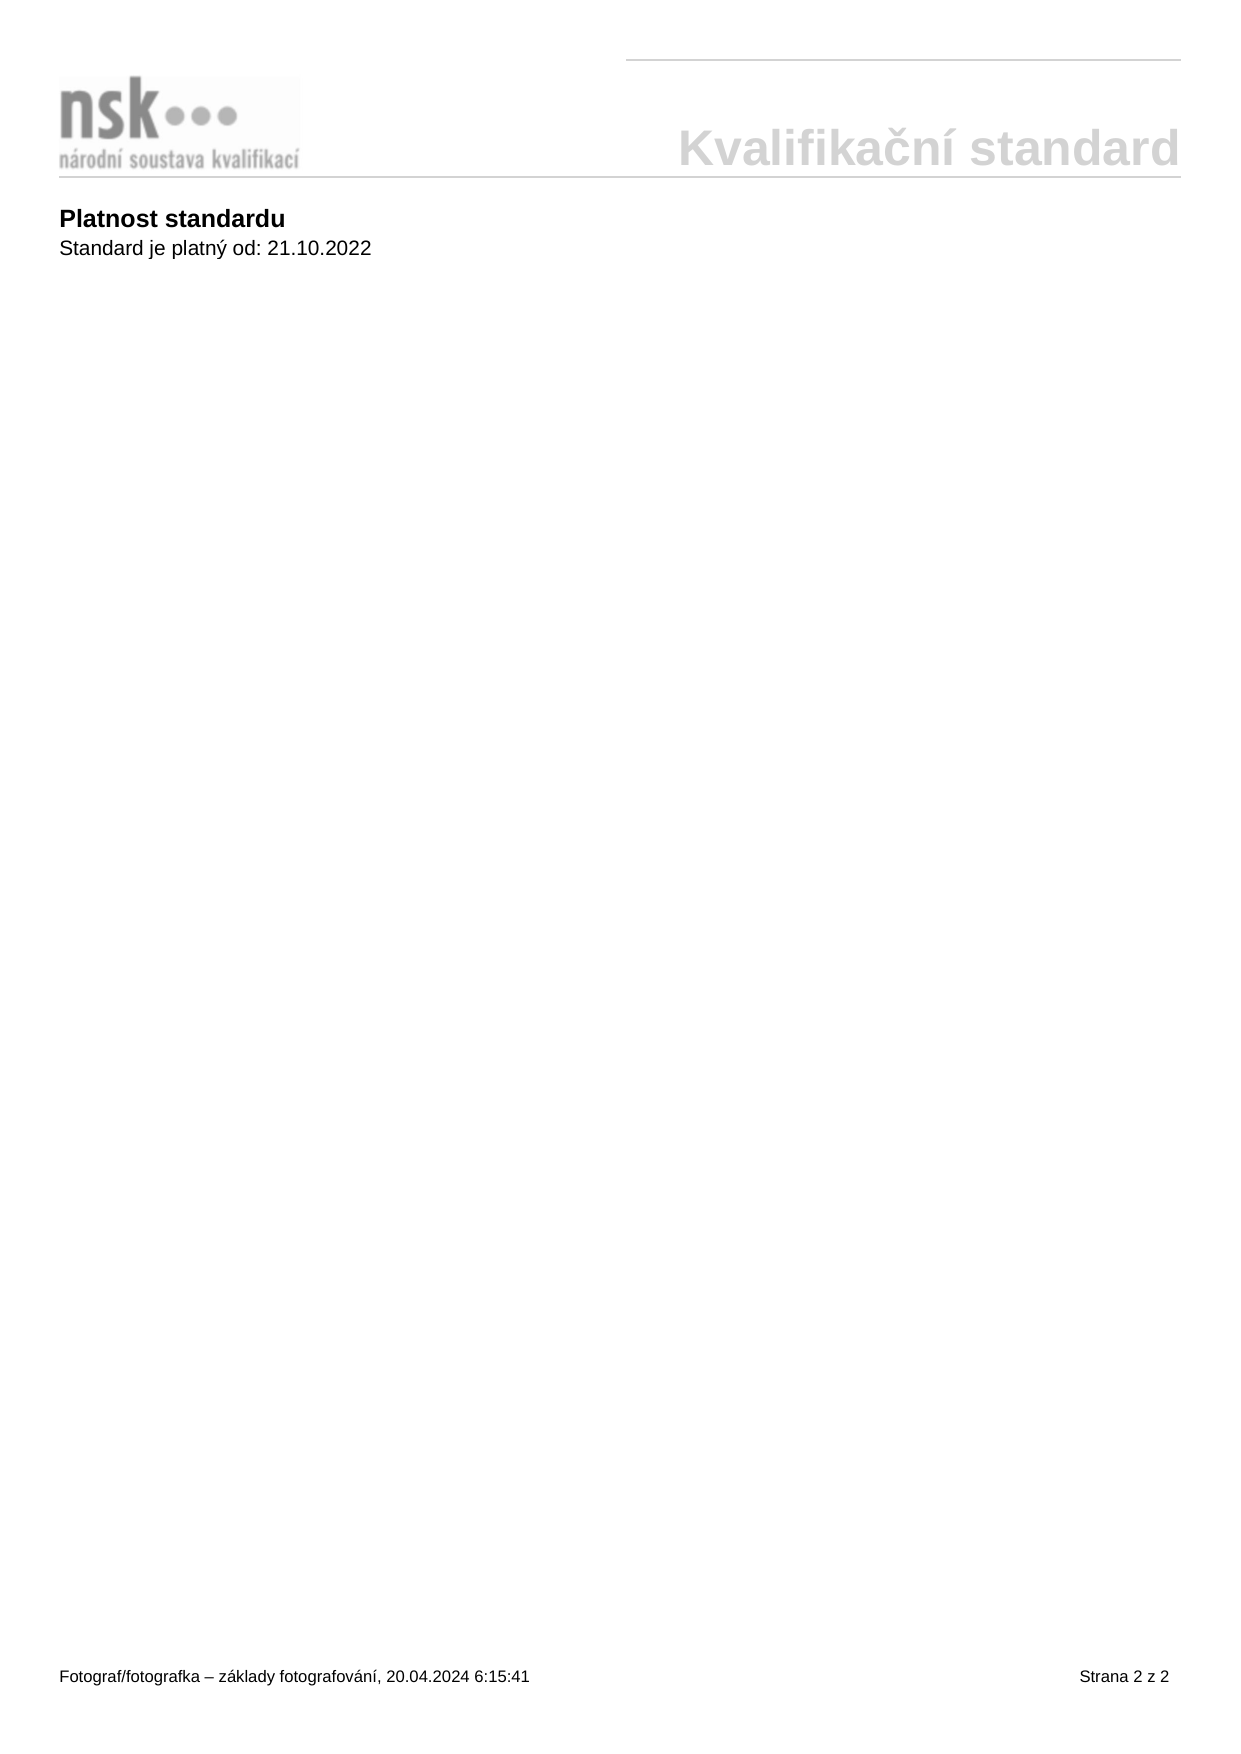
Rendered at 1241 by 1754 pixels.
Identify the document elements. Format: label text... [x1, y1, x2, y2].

table_cell [1093, 1159, 1169, 1409]
table_cell [862, 1159, 1093, 1409]
table_cell [484, 194, 620, 200]
table_cell Fotograf/fotografka – základy fotografování, 20.04.2024 6:15:41 [59, 1658, 862, 1694]
table_cell [626, 259, 862, 559]
table_cell [620, 259, 626, 559]
table_cell [59, 859, 483, 1159]
table_cell [1093, 1409, 1169, 1658]
table_cell [862, 559, 1093, 859]
table_cell [620, 859, 626, 1159]
table_cell [1169, 1159, 1181, 1409]
table_cell [626, 559, 862, 859]
table_cell [620, 559, 626, 859]
table_cell [1093, 859, 1169, 1159]
table_cell [626, 859, 862, 1159]
table_cell Strana 2 z 2 [862, 1658, 1169, 1694]
table_cell [484, 1409, 620, 1658]
table_cell [621, 59, 626, 170]
table_cell [484, 559, 620, 859]
table_cell [1169, 1409, 1181, 1658]
table_cell [1169, 559, 1181, 859]
table_cell [626, 1159, 862, 1409]
table_cell [620, 1409, 626, 1658]
table_cell [862, 859, 1093, 1159]
table_cell [626, 194, 862, 200]
table_cell Standard je platný od: 21.10.2022 [59, 236, 1181, 259]
table_cell [484, 259, 620, 559]
table_cell [862, 194, 1093, 200]
table_cell [484, 171, 620, 176]
table_cell [1093, 259, 1169, 559]
table_cell [1169, 259, 1181, 559]
table_cell [626, 1409, 862, 1658]
table_cell [59, 1409, 483, 1658]
picture [58, 59, 621, 171]
table_cell [59, 559, 483, 859]
table_cell [59, 178, 1181, 194]
table_cell [862, 259, 1093, 559]
table_cell Kvalifikační standard [626, 61, 1181, 176]
table_cell [484, 1159, 620, 1409]
table_cell [1093, 194, 1169, 200]
table_cell [59, 171, 483, 176]
table_cell [1169, 194, 1181, 200]
table_cell [862, 1409, 1093, 1658]
table_cell Platnost standardu [59, 200, 1181, 236]
table_cell [484, 859, 620, 1159]
table_cell [59, 194, 483, 200]
table_cell [1169, 859, 1181, 1159]
table_cell [1093, 559, 1169, 859]
table_cell [1169, 1658, 1181, 1694]
table_cell [59, 259, 483, 559]
table_cell [620, 1159, 626, 1409]
table_cell [59, 1159, 483, 1409]
